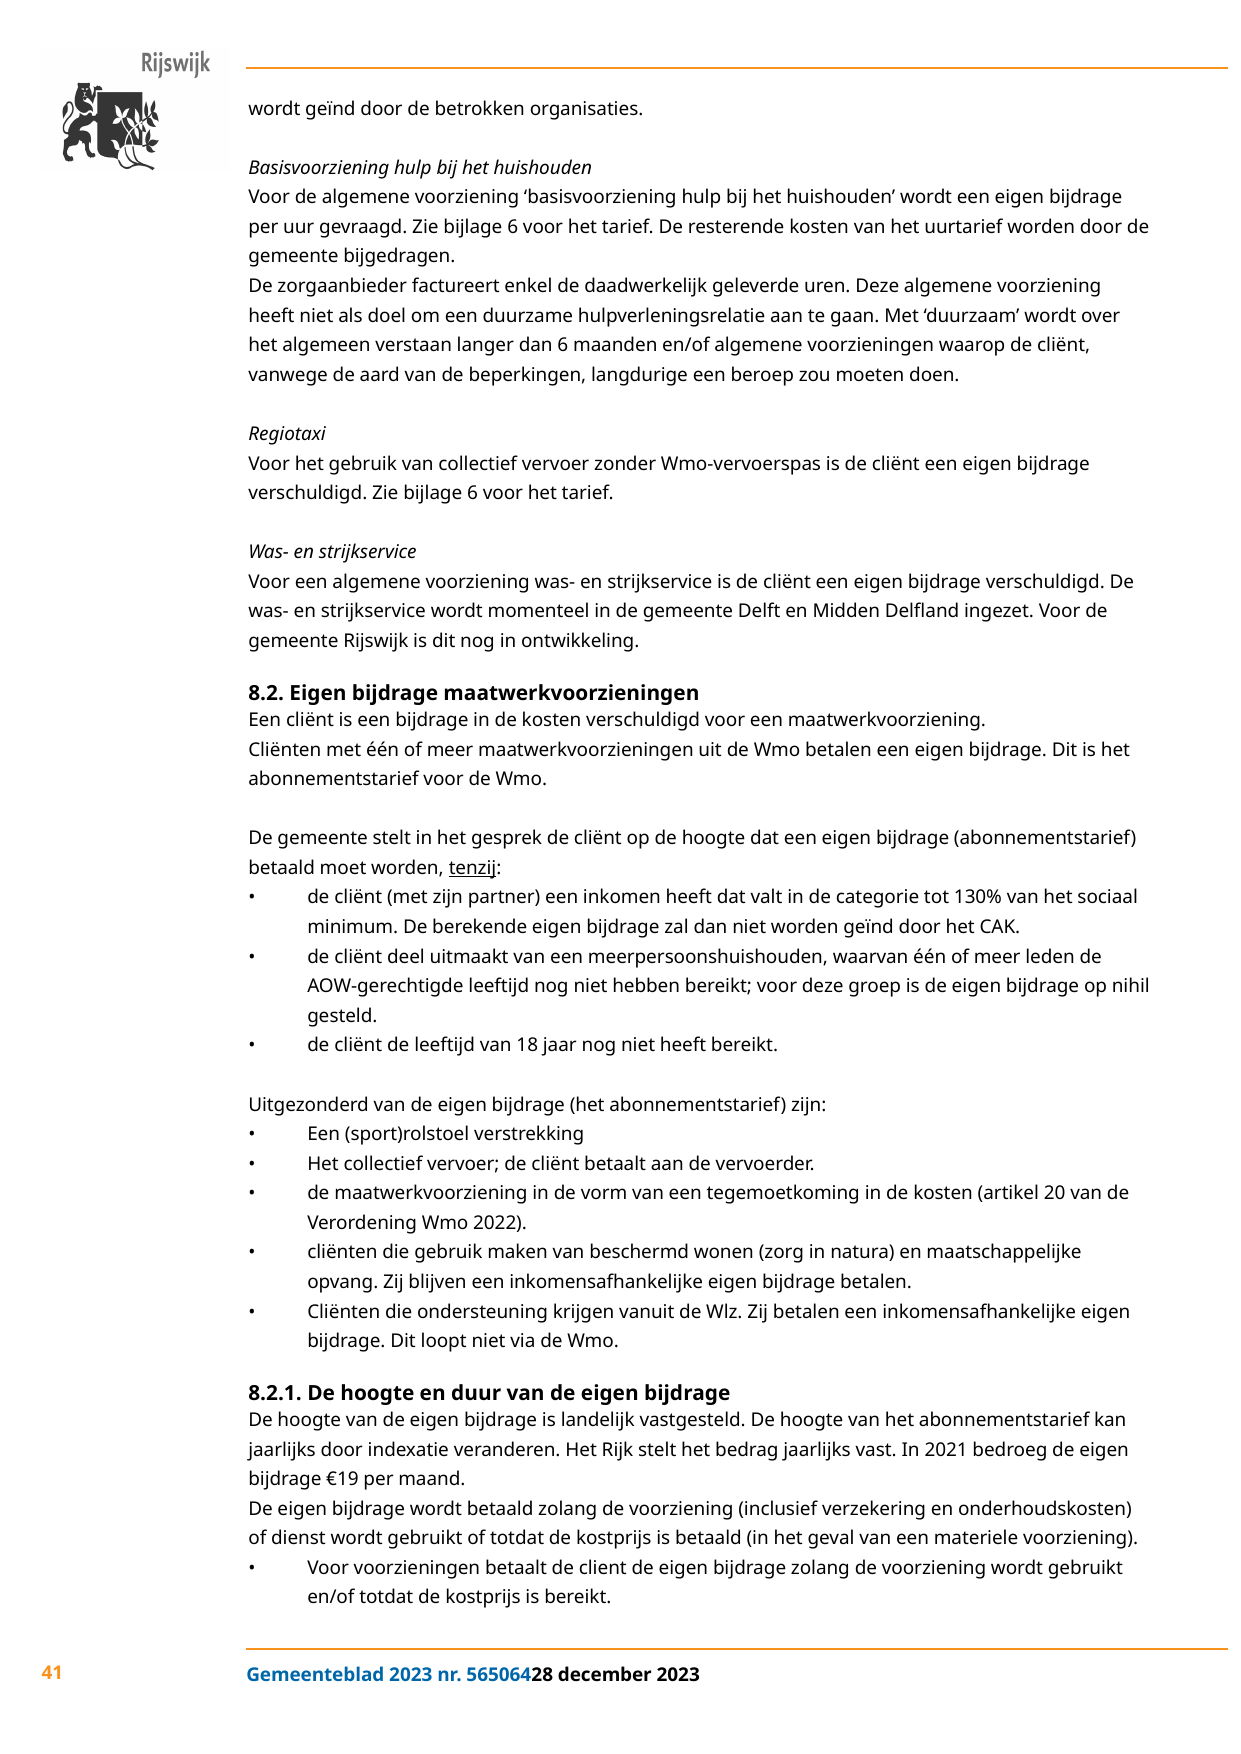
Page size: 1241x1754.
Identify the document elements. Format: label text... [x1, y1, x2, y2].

text Uitgezonderd van de eigen bijdrage (het abonnementstarief) zijn: [248, 1091, 1152, 1116]
list de maatwerkvoorziening in de vorm van een tegemoetkoming in de kosten (artikel 20 van de Verordening Wmo 2022). [248, 1179, 1152, 1235]
text Was- en strijkservice [248, 538, 1152, 564]
text Voor het gebruik van collectief vervoer zonder Wmo-vervoerspas is de cliënt een eigen bijdrage verschuldigd. Zie bijlage 6 voor het tarief. [248, 450, 1152, 505]
text Een cliënt is een bijdrage in de kosten verschuldigd voor een maatwerkvoorziening. [248, 706, 1152, 732]
list Het collectief vervoer; de cliënt betaalt aan de vervoerder. [248, 1150, 1152, 1176]
text 8.2. Eigen bijdrage maatwerkvoorzieningen [248, 678, 1152, 706]
text Cliënten met één of meer maatwerkvoorzieningen uit de Wmo betalen een eigen bijdrage. Dit is het abonnementstarief voor de Wmo. [248, 736, 1152, 791]
list de cliënt deel uitmaakt van een meerpersoonshuishouden, waarvan één of meer leden de AOW-gerechtigde leeftijd nog niet hebben bereikt; voor deze groep is de eigen bijdrage op nihil gesteld. [248, 943, 1152, 1028]
text Basisvoorziening hulp bij het huishouden [248, 154, 1152, 180]
list Een (sport)rolstoel verstrekking [248, 1120, 1152, 1146]
text De zorgaanbieder factureert enkel de daadwerkelijk geleverde uren. Deze algemene voorziening heeft niet als doel om een duurzame hulpverleningsrelatie aan te gaan. Met ‘duurzaam’ wordt over het algemeen verstaan langer dan 6 maanden en/of algemene voorzieningen waarop de cliënt, vanwege de aard van de beperkingen, langdurige een beroep zou moeten doen. [248, 272, 1152, 387]
text 8.2.1. De hoogte en duur van de eigen bijdrage [248, 1378, 1152, 1406]
text De eigen bijdrage wordt betaald zolang de voorziening (inclusief verzekering en onderhoudskosten) of dienst wordt gebruikt of totdat de kostprijs is betaald (in het geval van een materiele voorziening). [248, 1495, 1152, 1550]
list de cliënt de leeftijd van 18 jaar nog niet heeft bereikt. [248, 1032, 1152, 1057]
text De gemeente stelt in het gesprek de cliënt op de hoogte dat een eigen bijdrage (abonnementstarief) betaald moet worden, tenzij: [248, 824, 1152, 880]
text Voor de algemene voorziening ‘basisvoorziening hulp bij het huishouden’ wordt een eigen bijdrage per uur gevraagd. Zie bijlage 6 voor het tarief. De resterende kosten van het uurtarief worden door de gemeente bijgedragen. [248, 183, 1152, 268]
text Voor een algemene voorziening was- en strijkservice is de cliënt een eigen bijdrage verschuldigd. De was- en strijkservice wordt momenteel in de gemeente Delft en Midden Delfland ingezet. Voor de gemeente Rijswijk is dit nog in ontwikkeling. [248, 568, 1152, 653]
picture [41, 47, 231, 172]
text wordt geïnd door de betrokken organisaties. [248, 95, 1152, 121]
text De hoogte van de eigen bijdrage is landelijk vastgesteld. De hoogte van het abonnementstarief kan jaarlijks door indexatie veranderen. Het Rijk stelt het bedrag jaarlijks vast. In 2021 bedroeg de eigen bijdrage €19 per maand. [248, 1406, 1152, 1491]
list cliënten die gebruik maken van beschermd wonen (zorg in natura) en maatschappelijke opvang. Zij blijven een inkomensafhankelijke eigen bijdrage betalen. [248, 1239, 1152, 1294]
list Voor voorzieningen betaalt de client de eigen bijdrage zolang de voorziening wordt gebruikt en/of totdat de kostprijs is bereikt. [248, 1554, 1152, 1609]
text Regiotaxi [248, 420, 1152, 446]
list Cliënten die ondersteuning krijgen vanuit de Wlz. Zij betalen een inkomensafhankelijke eigen bijdrage. Dit loopt niet via de Wmo. [248, 1298, 1152, 1353]
list de cliënt (met zijn partner) een inkomen heeft dat valt in de categorie tot 130% van het sociaal minimum. De berekende eigen bijdrage zal dan niet worden geïnd door het CAK. [248, 884, 1152, 939]
